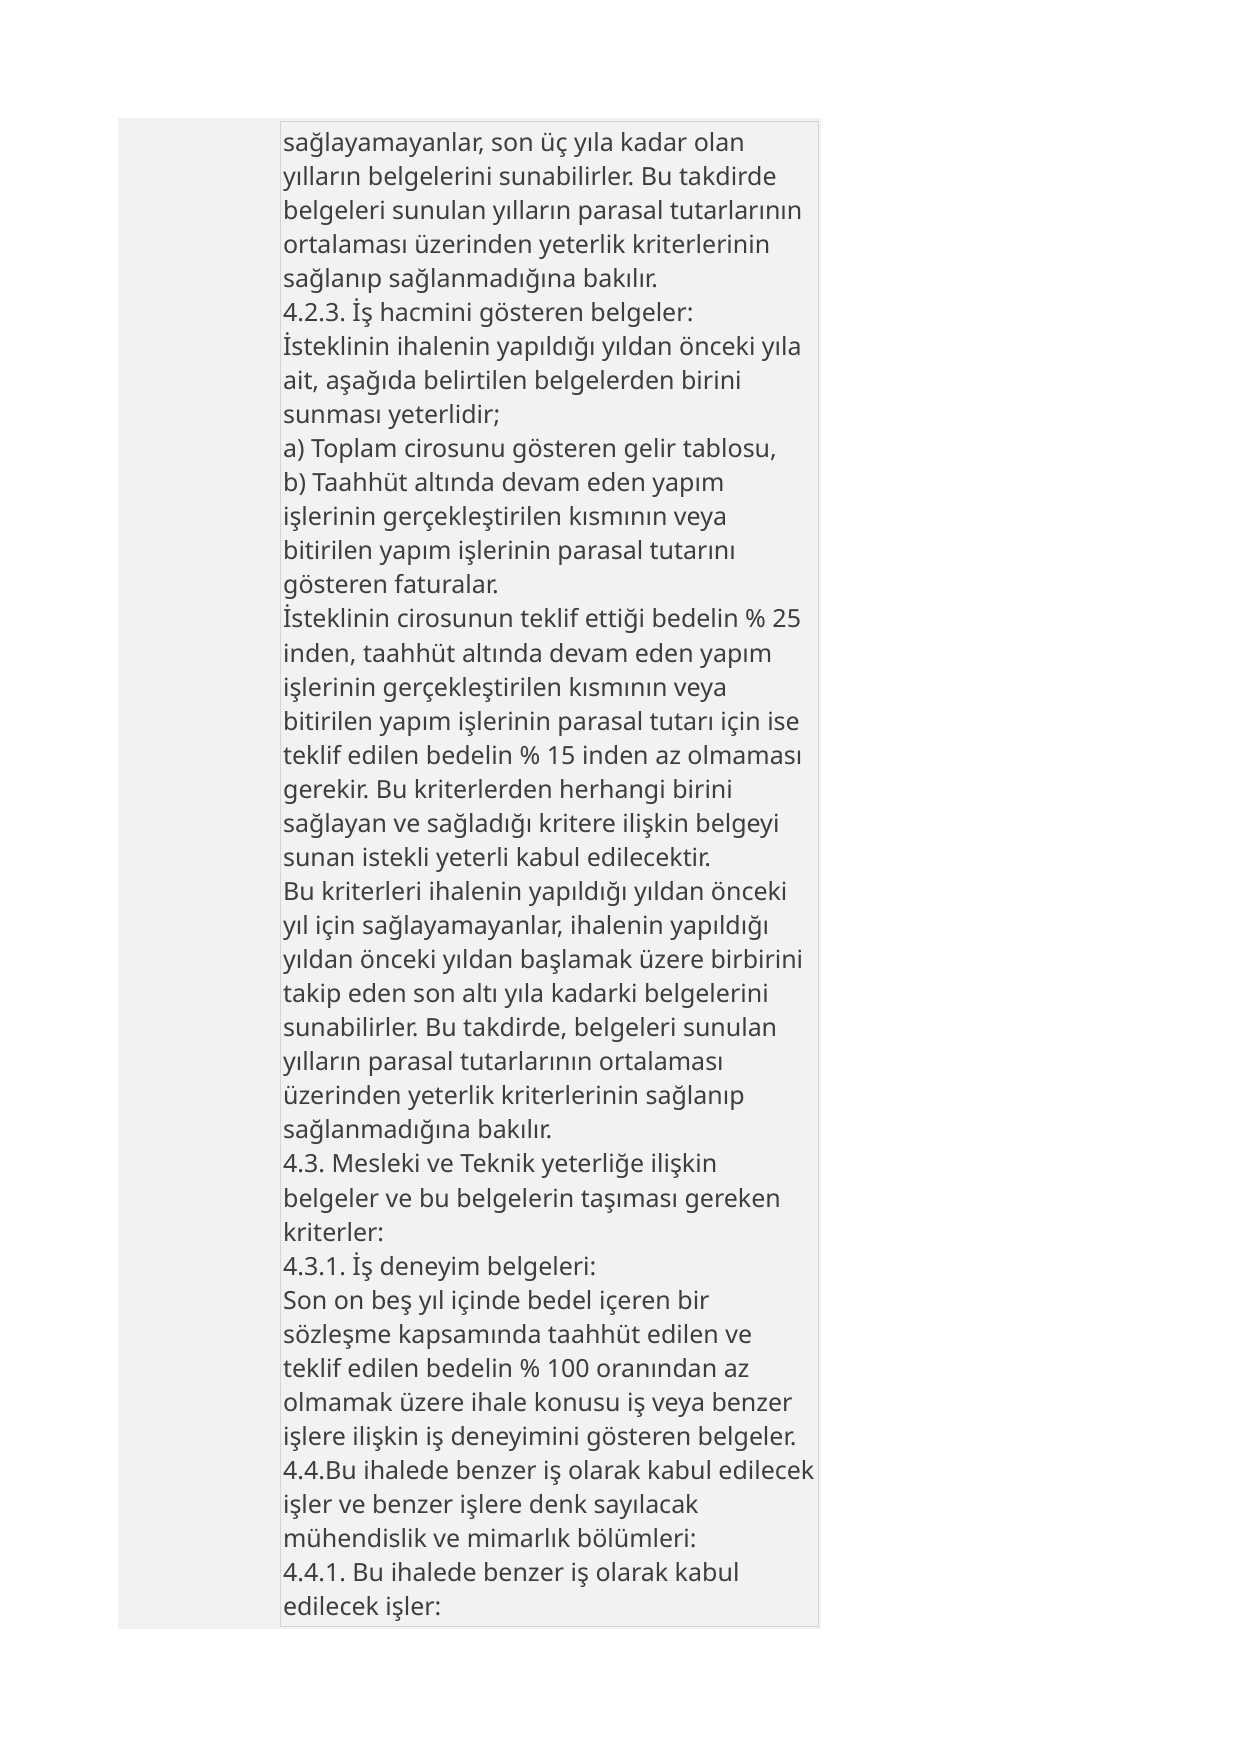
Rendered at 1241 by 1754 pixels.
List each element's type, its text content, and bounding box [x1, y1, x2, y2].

table_cell [118, 118, 277, 1629]
table_cell sağlayamayanlar, son üç yıla kadar olan yılların belgelerini sunabilirler. Bu takdirde belgeleri sunulan yılların parasal tutarlarının ortalaması üzerinden yeterlik kriterlerinin sağlanıp sağlanmadığına bakılır. 4.2.3. İş hacmini gösteren belgeler: İsteklinin ihalenin yapıldığı yıldan önceki yıla ait, aşağıda belirtilen belgelerden birini sunması yeterlidir; a) Toplam cirosunu gösteren gelir tablosu, b) Taahhüt altında devam eden yapım işlerinin gerçekleştirilen kısmının veya bitirilen yapım işlerinin parasal tutarını gösteren faturalar. İsteklinin cirosunun teklif ettiği bedelin % 25 inden, taahhüt altında devam eden yapım işlerinin gerçekleştirilen kısmının veya bitirilen yapım işlerinin parasal tutarı için ise teklif edilen bedelin % 15 inden az olmaması gerekir. Bu kriterlerden herhangi birini sağlayan ve sağladığı kritere ilişkin belgeyi sunan istekli yeterli kabul edilecektir. Bu kriterleri ihalenin yapıldığı yıldan önceki yıl için sağlayamayanlar, ihalenin yapıldığı yıldan önceki yıldan başlamak üzere birbirini takip eden son altı yıla kadarki belgelerini sunabilirler. Bu takdirde, belgeleri sunulan yılların parasal tutarlarının ortalaması üzerinden yeterlik kriterlerinin sağlanıp sağlanmadığına bakılır. 4.3. Mesleki ve Teknik yeterliğe ilişkin belgeler ve bu belgelerin taşıması gereken kriterler: 4.3.1. İş deneyim belgeleri: Son on beş yıl içinde bedel içeren bir sözleşme kapsamında taahhüt edilen ve teklif edilen bedelin % 100 oranından az olmamak üzere ihale konusu iş veya benzer işlere ilişkin iş deneyimini gösteren belgeler. 4.4.Bu ihalede benzer iş olarak kabul edilecek işler ve benzer işlere denk sayılacak mühendislik ve mimarlık bölümleri: 4.4.1. Bu ihalede benzer iş olarak kabul edilecek işler: [277, 118, 821, 1629]
